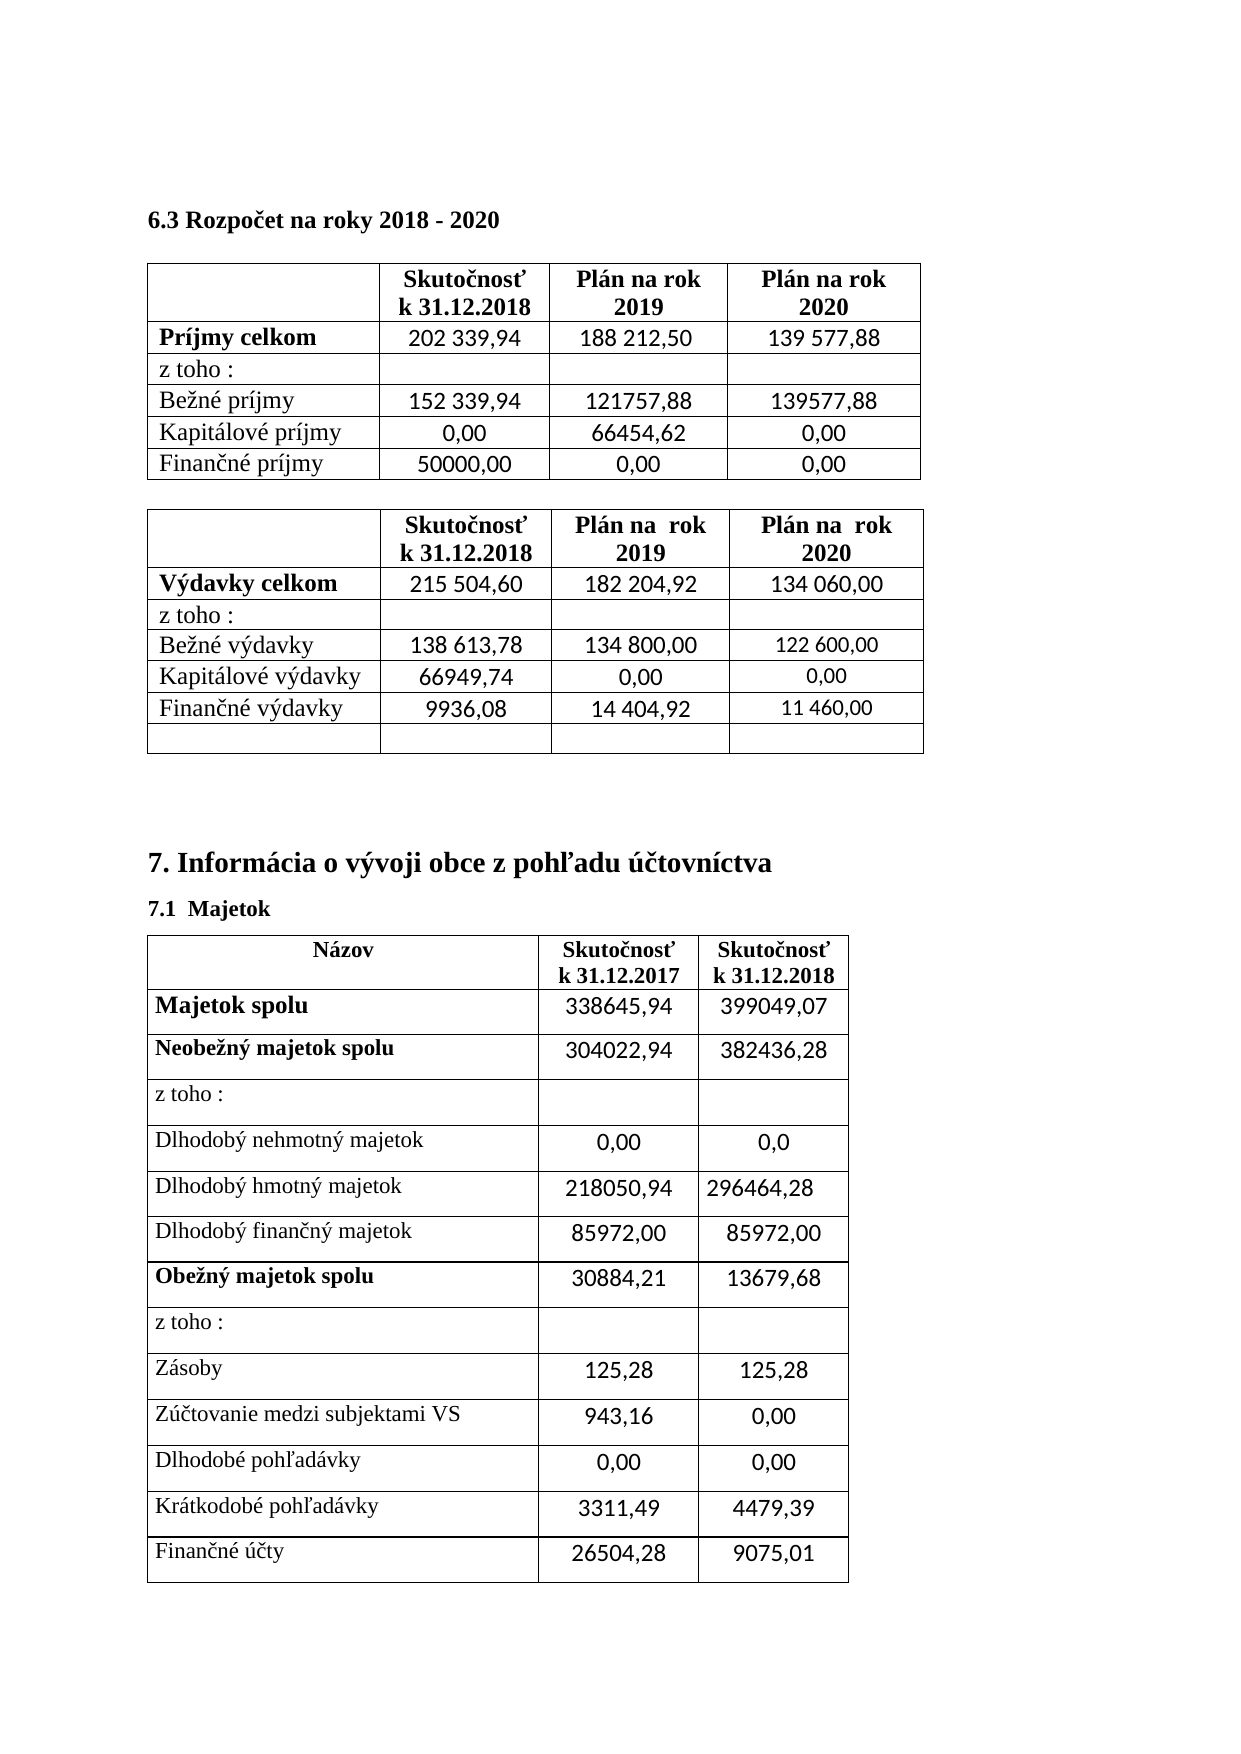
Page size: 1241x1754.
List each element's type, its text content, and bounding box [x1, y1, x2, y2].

table_cell 0,00 [539, 1126, 698, 1171]
table_cell 0,00 [730, 661, 923, 692]
table_cell Finančné účty [148, 1538, 538, 1582]
table_header [148, 510, 380, 567]
table_cell Finančné výdavky [148, 693, 380, 723]
table_cell 66454,62 [550, 417, 727, 447]
table_cell 296464,28 [699, 1172, 848, 1216]
table_cell Majetok spolu [148, 990, 538, 1033]
table_cell 9075,01 [699, 1538, 848, 1582]
table_cell 11 460,00 [730, 693, 923, 723]
table_cell 139577,88 [728, 385, 920, 416]
table_cell 188 212,50 [550, 322, 727, 353]
table_cell Dlhodobý nehmotný majetok [148, 1126, 538, 1171]
table_cell Neobežný majetok spolu [148, 1035, 538, 1079]
table_cell z toho : [148, 354, 379, 384]
table_header Plán na rok 2020 [728, 264, 920, 321]
table_cell Obežný majetok spolu [148, 1263, 538, 1307]
table_header Plán na rok 2019 [552, 510, 729, 567]
table_cell 134 800,00 [552, 630, 729, 660]
table_cell z toho : [148, 1308, 538, 1353]
table_cell [552, 724, 729, 753]
table_cell 121757,88 [550, 385, 727, 416]
table_cell Kapitálové príjmy [148, 417, 379, 447]
table_cell 215 504,60 [381, 568, 551, 599]
table_cell [148, 724, 380, 753]
table_cell [539, 1308, 698, 1353]
table_header Skutočnosť k 31.12.2017 [539, 936, 698, 989]
table_cell 9936,08 [381, 693, 551, 723]
table_cell Zásoby [148, 1354, 538, 1399]
table_cell 138 613,78 [381, 630, 551, 660]
table_cell Výdavky celkom [148, 568, 380, 599]
table_cell 218050,94 [539, 1172, 698, 1216]
table_cell 85972,00 [539, 1217, 698, 1261]
table_cell 122 600,00 [730, 630, 923, 660]
table_cell Finančné príjmy [148, 449, 379, 479]
table_cell 139 577,88 [728, 322, 920, 353]
table_cell Dlhodobý finančný majetok [148, 1217, 538, 1261]
text 7.1 Majetok [148, 896, 1093, 922]
table_cell 304022,94 [539, 1035, 698, 1079]
table_cell 338645,94 [539, 990, 698, 1033]
table_cell 14 404,92 [552, 693, 729, 723]
table_cell 125,28 [539, 1354, 698, 1399]
table_cell Príjmy celkom [148, 322, 379, 353]
table_cell Krátkodobé pohľadávky [148, 1492, 538, 1536]
table_cell 182 204,92 [552, 568, 729, 599]
table_cell 0,0 [699, 1126, 848, 1171]
table_header Plán na rok 2020 [730, 510, 923, 567]
table_cell 0,00 [728, 417, 920, 447]
table_cell 50000,00 [380, 449, 549, 479]
table_cell [550, 354, 727, 384]
table_cell 0,00 [552, 661, 729, 692]
table_cell 0,00 [539, 1446, 698, 1491]
text 6.3 Rozpočet na roky 2018 - 2020 [148, 205, 1093, 234]
table_cell Dlhodobý hmotný majetok [148, 1172, 538, 1216]
table_cell 382436,28 [699, 1035, 848, 1079]
table_cell [381, 600, 551, 629]
table_cell [381, 724, 551, 753]
text 7. Informácia o vývoji obce z pohľadu účtovníctva [148, 845, 1093, 879]
table_cell 125,28 [699, 1354, 848, 1399]
table_cell 13679,68 [699, 1263, 848, 1307]
table_cell 399049,07 [699, 990, 848, 1033]
table_cell [730, 600, 923, 629]
table_cell 0,00 [380, 417, 549, 447]
table_header Skutočnosť k 31.12.2018 [380, 264, 549, 321]
table_header Názov [148, 936, 538, 989]
table_cell [552, 600, 729, 629]
table_cell 0,00 [699, 1446, 848, 1491]
table_cell Kapitálové výdavky [148, 661, 380, 692]
table_cell [539, 1080, 698, 1125]
table_cell 4479,39 [699, 1492, 848, 1536]
table_cell z toho : [148, 1080, 538, 1125]
table_cell 0,00 [728, 449, 920, 479]
table_cell 85972,00 [699, 1217, 848, 1261]
table_cell 943,16 [539, 1400, 698, 1445]
table_cell Bežné príjmy [148, 385, 379, 416]
table_cell 30884,21 [539, 1263, 698, 1307]
table_header Skutočnosť k 31.12.2018 [699, 936, 848, 989]
table_cell 66949,74 [381, 661, 551, 692]
table_cell [699, 1080, 848, 1125]
table_cell Zúčtovanie medzi subjektami VS [148, 1400, 538, 1445]
table_cell [699, 1308, 848, 1353]
table_cell 0,00 [699, 1400, 848, 1445]
table_cell 134 060,00 [730, 568, 923, 599]
table_cell 26504,28 [539, 1538, 698, 1582]
table_cell [728, 354, 920, 384]
table_header [148, 264, 379, 321]
table_cell Bežné výdavky [148, 630, 380, 660]
table_header Plán na rok 2019 [550, 264, 727, 321]
table_cell [730, 724, 923, 753]
table_cell 152 339,94 [380, 385, 549, 416]
table_cell Dlhodobé pohľadávky [148, 1446, 538, 1491]
table_cell z toho : [148, 600, 380, 629]
table_cell [380, 354, 549, 384]
table_cell 0,00 [550, 449, 727, 479]
table_cell 202 339,94 [380, 322, 549, 353]
table_header Skutočnosť k 31.12.2018 [381, 510, 551, 567]
table_cell 3311,49 [539, 1492, 698, 1536]
